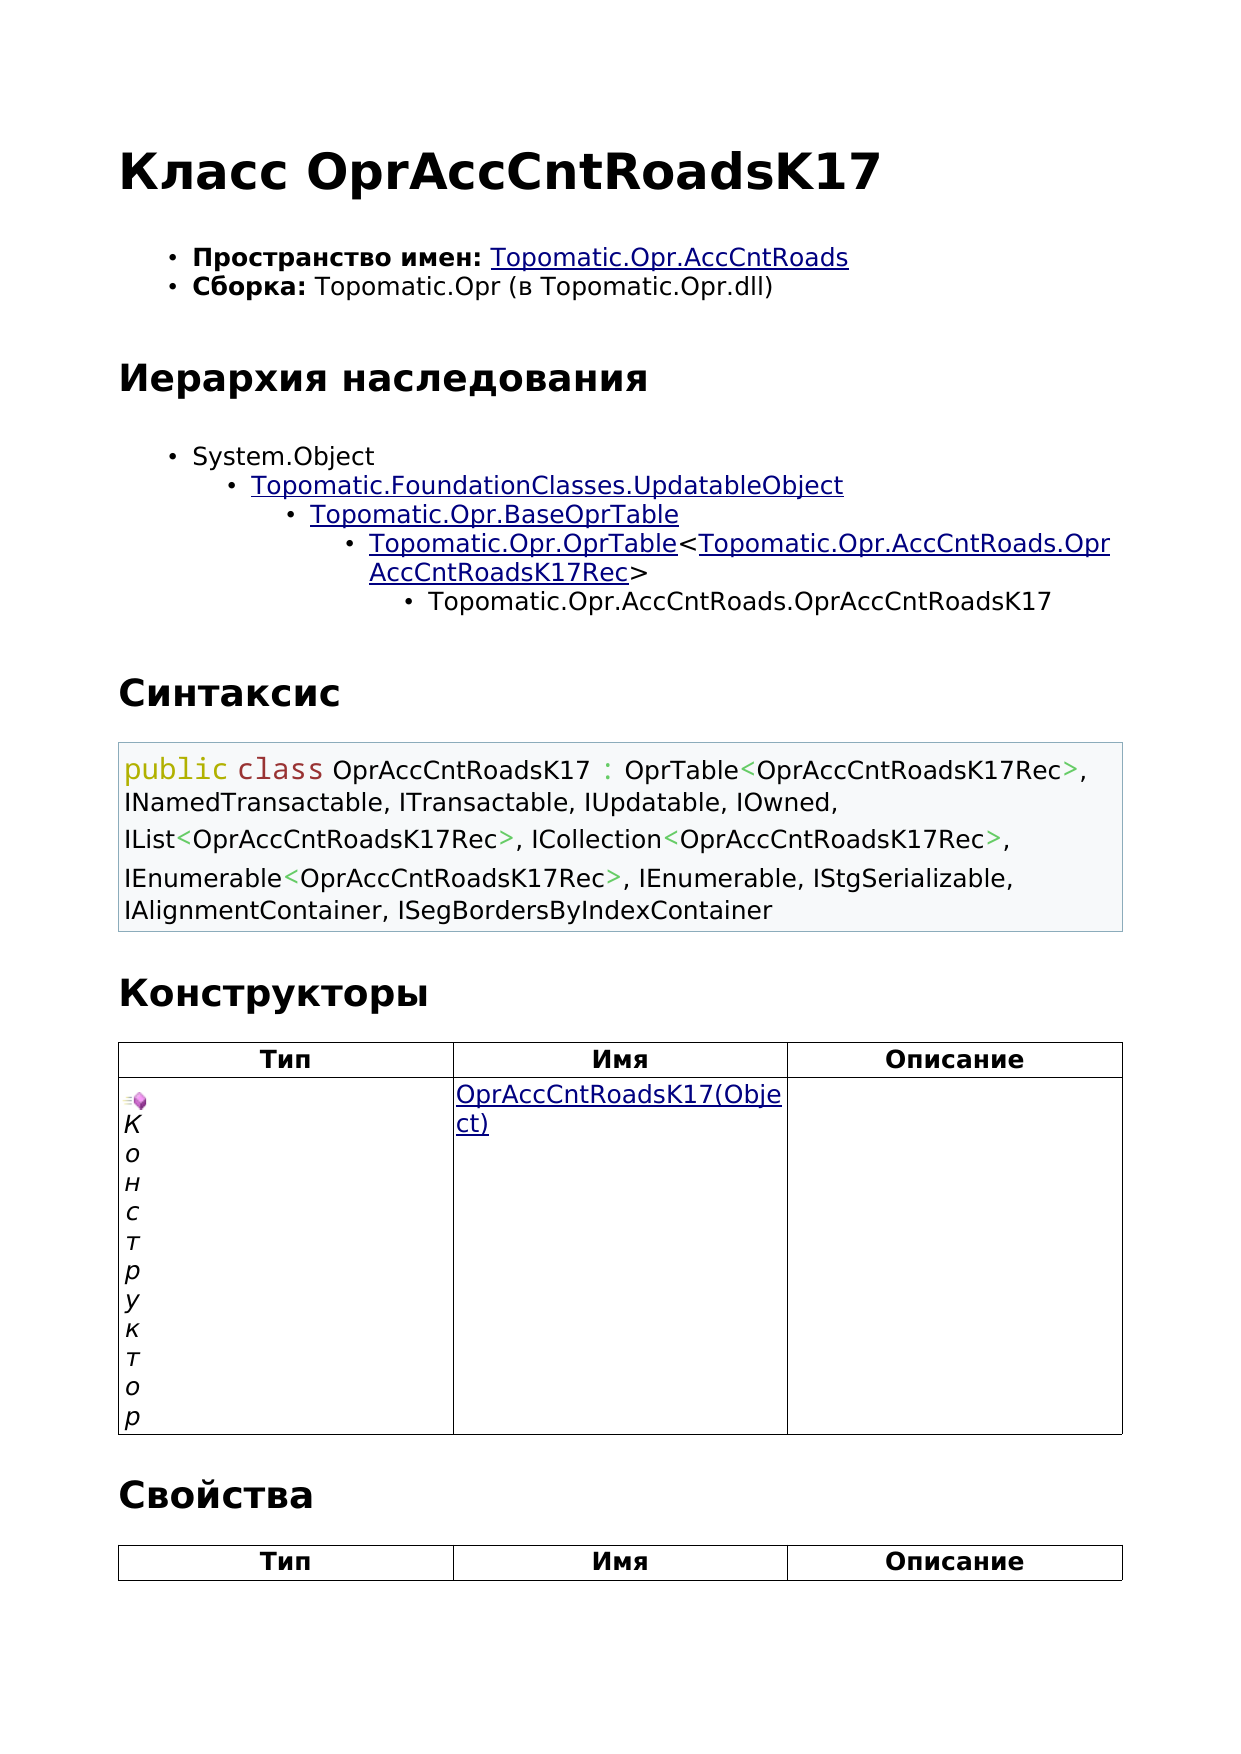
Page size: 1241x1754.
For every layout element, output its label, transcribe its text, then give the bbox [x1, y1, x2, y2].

subtitle Иерархия наследования [118, 356, 1122, 400]
subtitle Класс OprAccCntRoadsK17 [118, 143, 1122, 201]
table_header Описание [788, 1043, 1122, 1077]
table_cell [788, 1078, 1122, 1434]
list Topomatic.FoundationClasses.UpdatableObject [236, 471, 1122, 500]
table_header Описание [788, 1546, 1122, 1580]
picture [121, 1092, 147, 1110]
table_header Имя [454, 1546, 787, 1580]
table_cell [119, 1078, 453, 1434]
subtitle Свойства [118, 1474, 1122, 1517]
table_header Тип [119, 1546, 453, 1580]
subtitle Синтаксис [118, 671, 1122, 715]
table_header public class OprAccCntRoadsK17 : OprTable<OprAccCntRoadsK17Rec>, INamedTransactable, ITransactable, IUpdatable, IOwned, IList<OprAccCntRoadsK17Rec>, ICollection<OprAccCntRoadsK17Rec>, IEnumerable<OprAccCntRoadsK17Rec>, IEnumerable, IStgSerializable, IAlignmentContainer, ISegBordersByIndexContainer [119, 743, 1122, 931]
subtitle Конструкторы [118, 971, 1122, 1015]
table_cell OprAccCntRoadsK17(Object) [454, 1078, 787, 1434]
list Сборка: Topomatic.Opr (в Topomatic.Opr.dll) [177, 272, 1122, 302]
list Пространство имен: Topomatic.Opr.AccCntRoads [177, 243, 1122, 272]
table_header Имя [454, 1043, 787, 1077]
list System.Object [177, 442, 1122, 471]
list Topomatic.Opr.BaseOprTable [295, 500, 1122, 529]
list Topomatic.Opr.AccCntRoads.OprAccCntRoadsK17 [413, 588, 1122, 617]
list Topomatic.Opr.OprTable<Topomatic.Opr.AccCntRoads.OprAccCntRoadsK17Rec> [354, 529, 1122, 588]
table_header Тип [119, 1043, 453, 1077]
